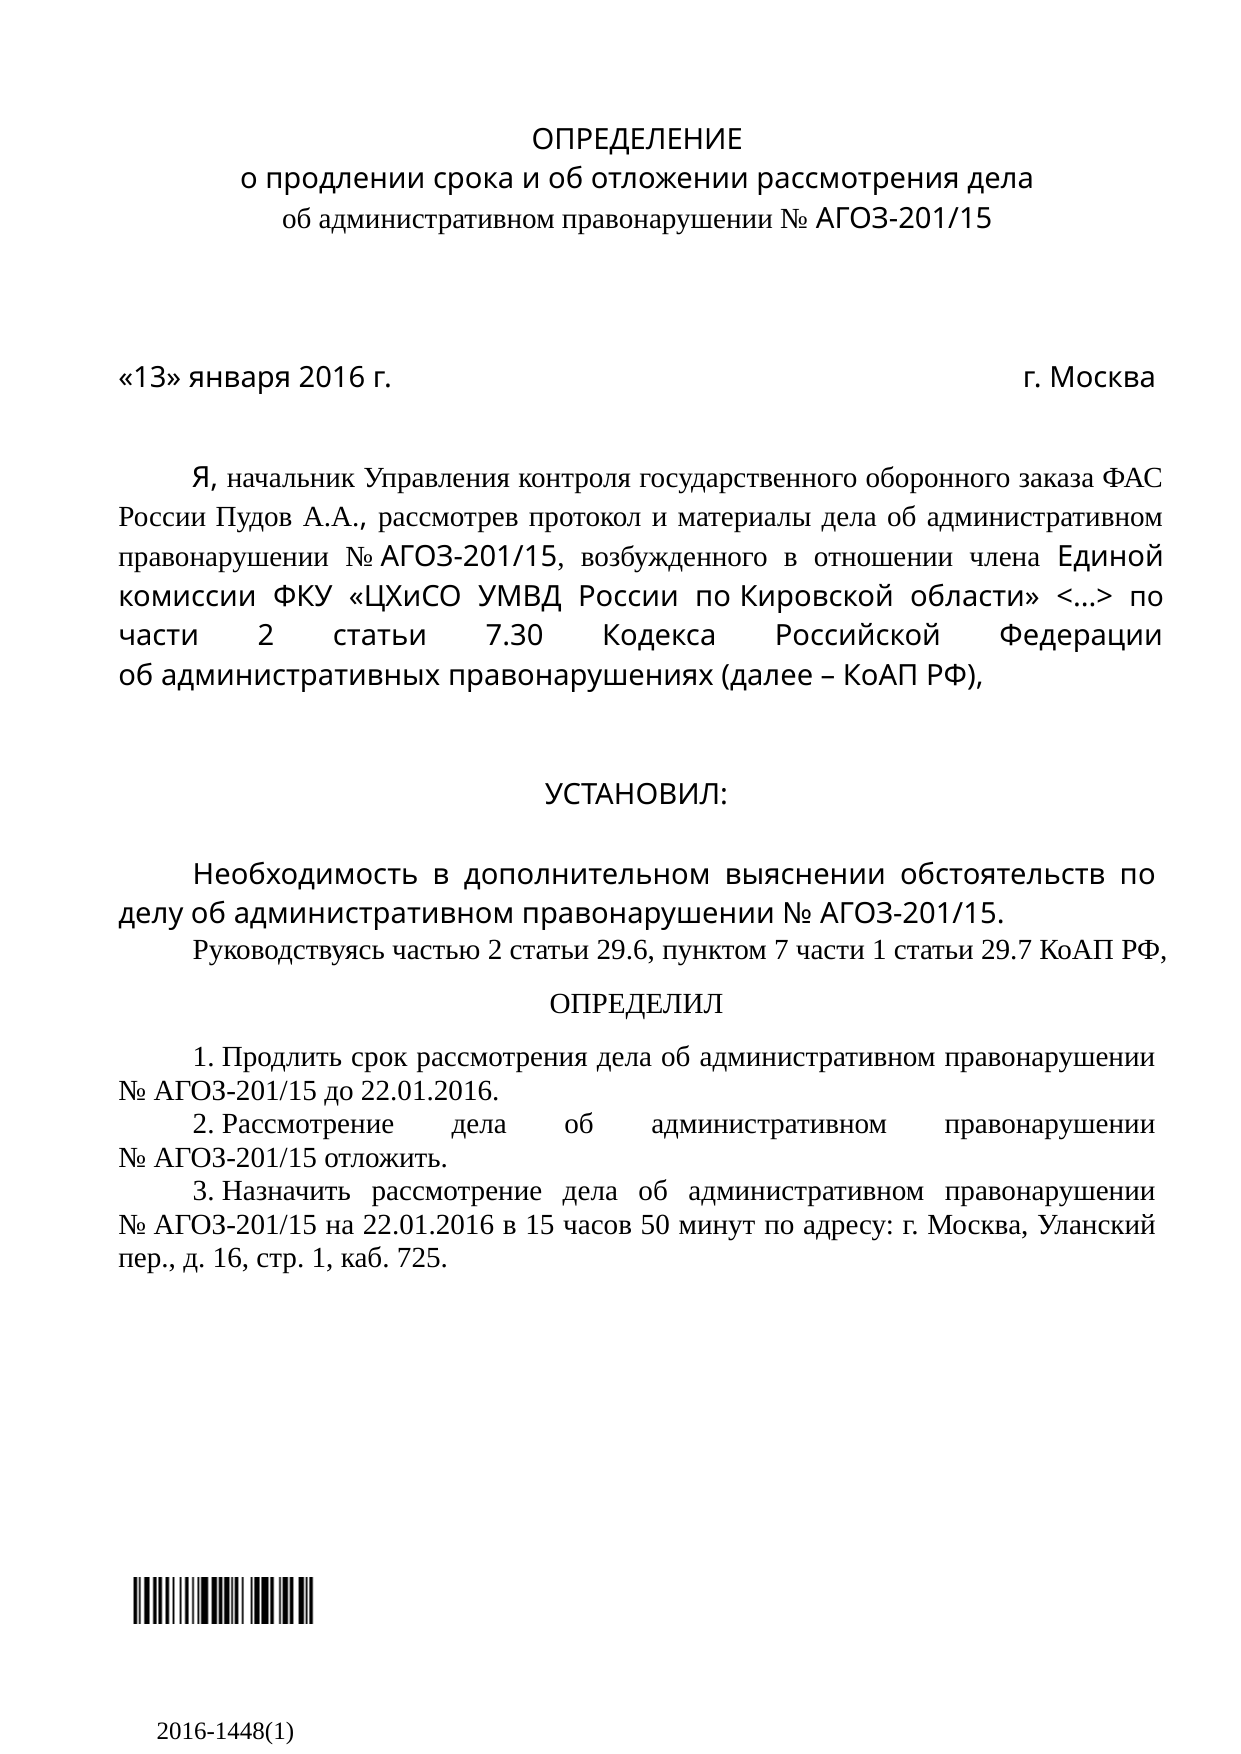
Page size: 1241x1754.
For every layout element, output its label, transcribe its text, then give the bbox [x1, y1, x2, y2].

text ОПРЕДЕЛЕНИЕ [118, 118, 1156, 158]
text УСТАНОВИЛ: [117, 773, 1156, 813]
text об административном правонарушении № АГОЗ-201/15 [118, 197, 1156, 237]
text 1. Продлить срок рассмотрения дела об административном правонарушении № АГОЗ-201/15 до 22.01.2016. [118, 1039, 1156, 1106]
text о продлении срока и об отложении рассмотрения дела [118, 158, 1156, 197]
text ОПРЕДЕЛИЛ [117, 986, 1156, 1019]
text 3. Назначить рассмотрение дела об административном правонарушении № АГОЗ-201/15 на 22.01.2016 в 15 часов 50 минут по адресу: г. Москва, Уланский пер., д. 16, стр. 1, каб. 725. [118, 1173, 1156, 1274]
text Руководствуясь частью 2 статьи 29.6, пунктом 7 части 1 статьи 29.7 КоАП РФ, [118, 932, 1178, 966]
text Необходимость в дополнительном выяснении обстоятельств по делу об административном правонарушении № АГОЗ-201/15. [118, 853, 1156, 932]
picture [118, 1577, 331, 1624]
text 2. Рассмотрение дела об административном правонарушении № АГОЗ-201/15 отложить. [118, 1106, 1156, 1173]
text Я, начальник Управления контроля государственного оборонного заказа ФАС России Пудов А.А., рассмотрев протокол и материалы дела об административном правонарушении № АГОЗ-201/15, возбужденного в отношении члена Единой комиссии ФКУ «ЦХиСО УМВД России по Кировской области» <...> по части 2 статьи 7.30 Кодекса Российской Федерации об административных правонарушениях (далее – КоАП РФ), [118, 456, 1164, 694]
text «13» января 2016 г. г. Москва [118, 357, 1156, 396]
